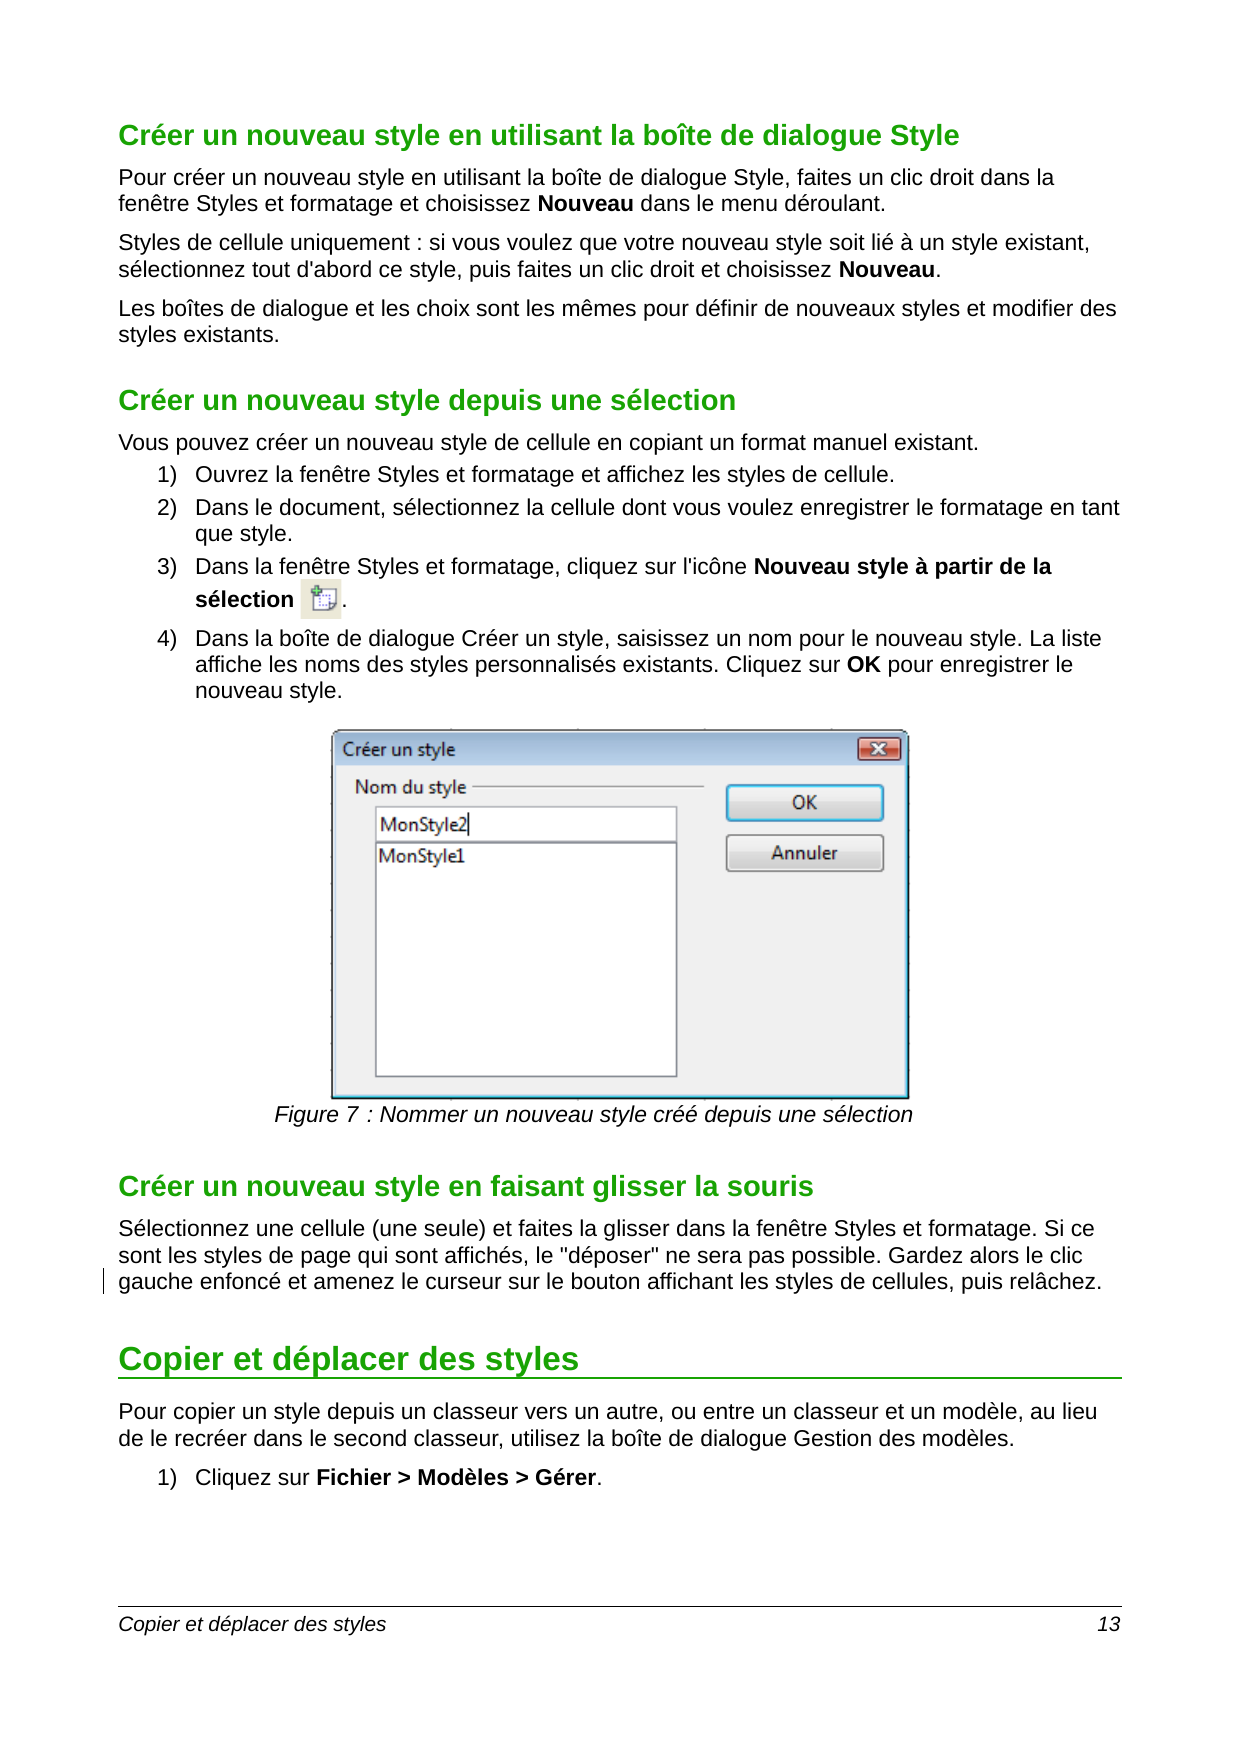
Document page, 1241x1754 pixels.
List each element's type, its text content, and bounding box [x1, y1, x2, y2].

list Dans la fenêtre Styles et formatage, cliquez sur l'icône Nouveau style à partir de la sélection . [177, 553, 1122, 618]
list Ouvrez la fenêtre Styles et formatage et affichez les styles de cellule. [177, 461, 1122, 488]
text Pour copier un style depuis un classeur vers un autre, ou entre un classeur et un modèle, au lieu de le recréer dans le second classeur, utilisez la boîte de dialogue Gestion des modèles. [118, 1398, 1122, 1451]
picture [300, 579, 342, 619]
text Figure 7 : Nommer un nouveau style créé depuis une sélection [274, 729, 966, 1127]
list Dans la boîte de dialogue Créer un style, saisissez un nom pour le nouveau style. La liste affiche les noms des styles personnalisés existants. Cliquez sur OK pour enregistrer le nouveau style. [177, 625, 1122, 704]
subtitle Copier et déplacer des styles [118, 1339, 1122, 1377]
text Styles de cellule uniquement : si vous voulez que votre nouveau style soit lié à un style existant, sélectionnez tout d'abord ce style, puis faites un clic droit et choisissez Nouveau. [118, 229, 1122, 282]
list Cliquez sur Fichier > Modèles > Gérer. [177, 1463, 1122, 1490]
text Pour créer un nouveau style en utilisant la boîte de dialogue Style, faites un clic droit dans la fenêtre Styles et formatage et choisissez Nouveau dans le menu déroulant. [118, 164, 1122, 217]
subtitle Créer un nouveau style en faisant glisser la souris [118, 1169, 1122, 1203]
list Dans le document, sélectionnez la cellule dont vous voulez enregistrer le formatage en tant que style. [177, 494, 1122, 547]
text Sélectionnez une cellule (une seule) et faites la glisser dans la fenêtre Styles et formatage. Si ce sont les styles de page qui sont affichés, le "déposer" ne sera pas possible. Gardez alors le clic gauche enfoncé et amenez le curseur sur le bouton affichant les styles de cellules, puis relâchez. [118, 1215, 1122, 1294]
list Vous pouvez créer un nouveau style de cellule en copiant un format manuel existant. [118, 429, 1122, 455]
text Les boîtes de dialogue et les choix sont les mêmes pour définir de nouveaux styles et modifier des styles existants. [118, 294, 1122, 347]
picture [330, 728, 911, 1101]
subtitle Créer un nouveau style depuis une sélection [118, 383, 1122, 416]
subtitle Créer un nouveau style en utilisant la boîte de dialogue Style [118, 118, 1122, 152]
